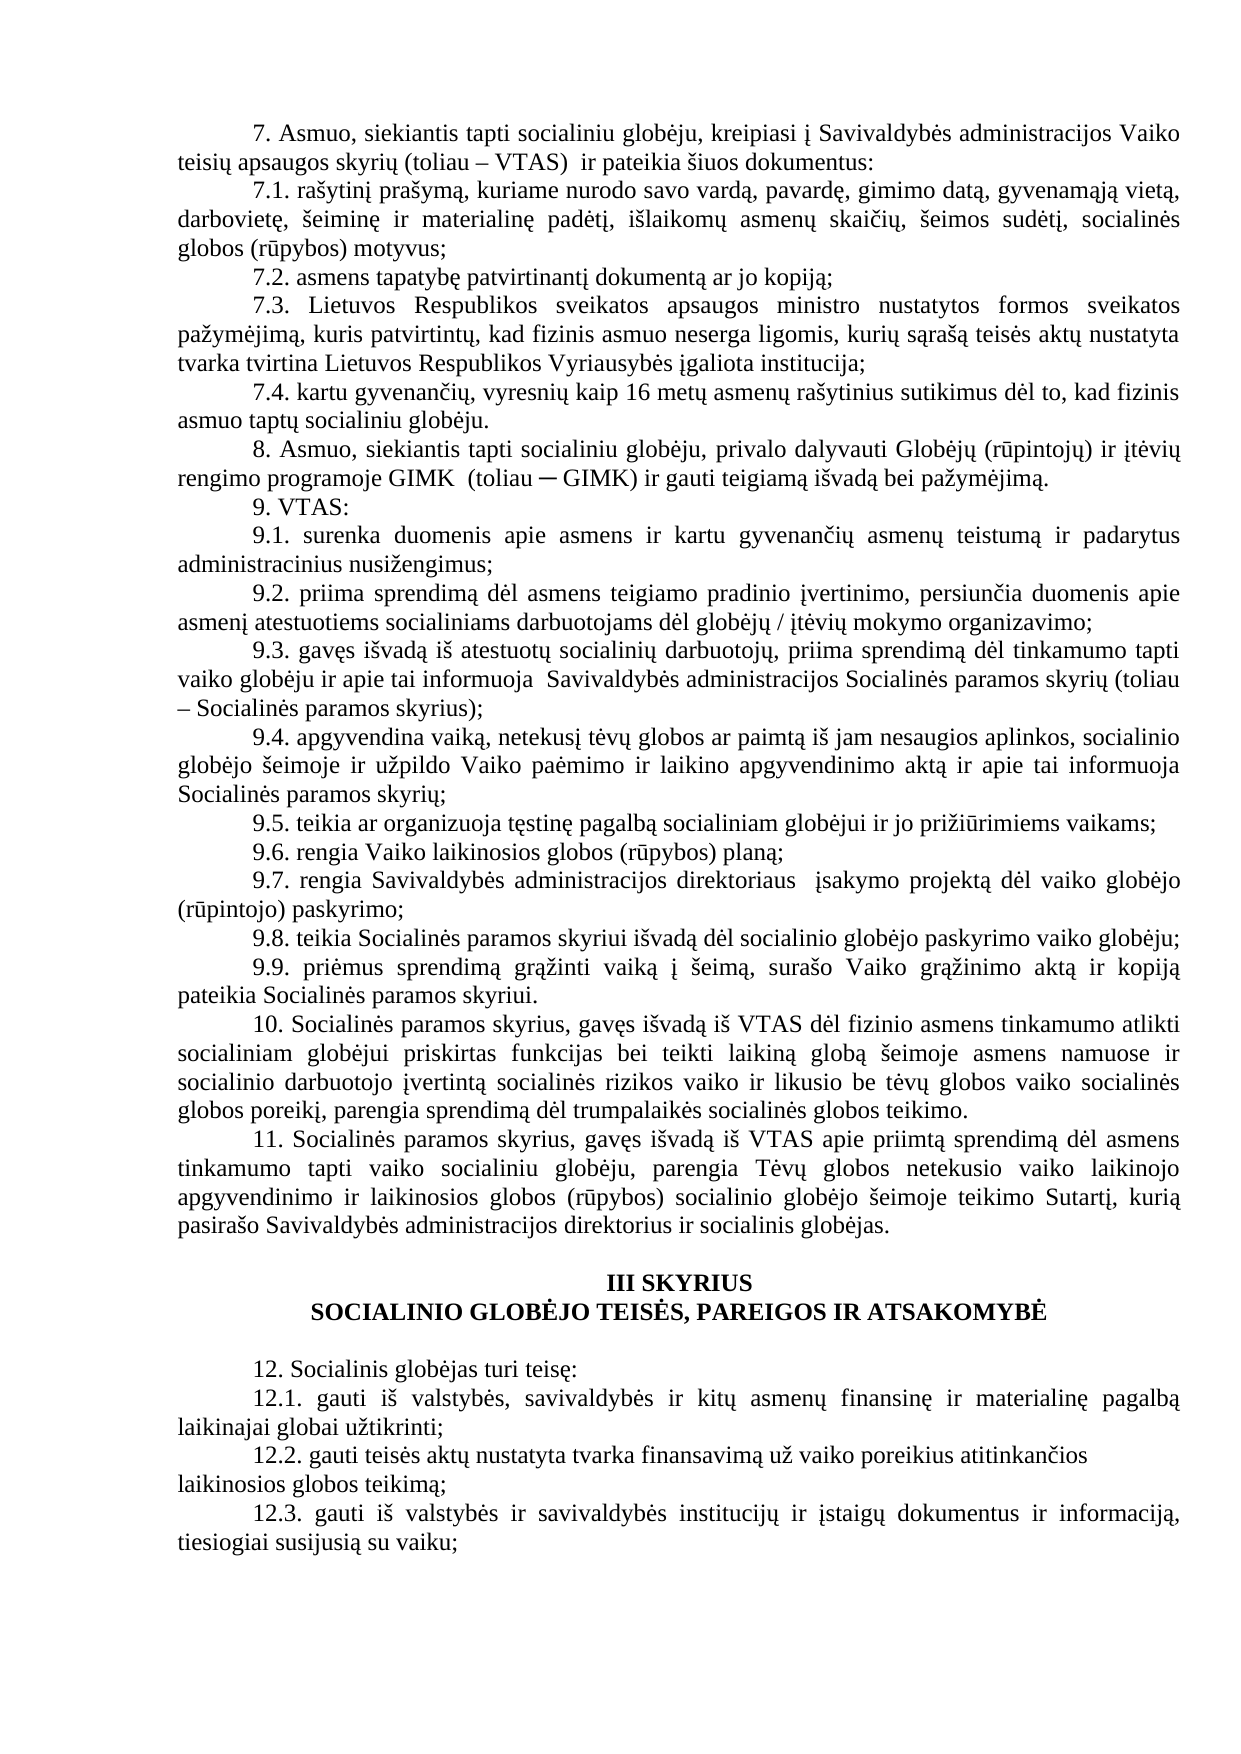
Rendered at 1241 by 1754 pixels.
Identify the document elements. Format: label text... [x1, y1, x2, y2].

text SOCIALINIO GLOBĖJO TEISĖS, PAREIGOS IR ATSAKOMYBĖ [177, 1297, 1181, 1326]
text 11. Socialinės paramos skyrius, gavęs išvadą iš VTAS apie priimtą sprendimą dėl asmens tinkamumo tapti vaiko socialiniu globėju, parengia Tėvų globos netekusio vaiko laikinojo apgyvendinimo ir laikinosios globos (rūpybos) socialinio globėjo šeimoje teikimo Sutartį, kurią pasirašo Savivaldybės administracijos direktorius ir socialinis globėjas. [177, 1124, 1181, 1239]
text 7.1. rašytinį prašymą, kuriame nurodo savo vardą, pavardę, gimimo datą, gyvenamąją vietą, darbovietę, šeiminę ir materialinę padėtį, išlaikomų asmenų skaičių, šeimos sudėtį, socialinės globos (rūpybos) motyvus; [177, 176, 1181, 262]
text 9.4. apgyvendina vaiką, netekusį tėvų globos ar paimtą iš jam nesaugios aplinkos, socialinio globėjo šeimoje ir užpildo Vaiko paėmimo ir laikino apgyvendinimo aktą ir apie tai informuoja Socialinės paramos skyrių; [177, 722, 1181, 808]
text 9.6. rengia Vaiko laikinosios globos (rūpybos) planą; [177, 837, 1181, 866]
text 9.2. priima sprendimą dėl asmens teigiamo pradinio įvertinimo, persiunčia duomenis apie asmenį atestuotiems socialiniams darbuotojams dėl globėjų / įtėvių mokymo organizavimo; [177, 578, 1181, 636]
text III SKYRIUS [177, 1268, 1181, 1297]
text 9. VTAS: [177, 492, 1181, 521]
text 9.3. gavęs išvadą iš atestuotų socialinių darbuotojų, priima sprendimą dėl tinkamumo tapti vaiko globėju ir apie tai informuoja Savivaldybės administracijos Socialinės paramos skyrių (toliau – Socialinės paramos skyrius); [177, 636, 1181, 722]
text 9.7. rengia Savivaldybės administracijos direktoriaus įsakymo projektą dėl vaiko globėjo (rūpintojo) paskyrimo; [177, 866, 1181, 923]
text 9.9. priėmus sprendimą grąžinti vaiką į šeimą, surašo Vaiko grąžinimo aktą ir kopiją pateikia Socialinės paramos skyriui. [177, 952, 1181, 1009]
text laikinosios globos teikimą; [177, 1469, 1181, 1498]
text 7.3. Lietuvos Respublikos sveikatos apsaugos ministro nustatytos formos sveikatos pažymėjimą, kuris patvirtintų, kad fizinis asmuo neserga ligomis, kurių sąrašą teisės aktų nustatyta tvarka tvirtina Lietuvos Respublikos Vyriausybės įgaliota institucija; [177, 291, 1181, 377]
text 7.2. asmens tapatybę patvirtinantį dokumentą ar jo kopiją; [177, 262, 1181, 291]
text 10. Socialinės paramos skyrius, gavęs išvadą iš VTAS dėl fizinio asmens tinkamumo atlikti socialiniam globėjui priskirtas funkcijas bei teikti laikiną globą šeimoje asmens namuose ir socialinio darbuotojo įvertintą socialinės rizikos vaiko ir likusio be tėvų globos vaiko socialinės globos poreikį, parengia sprendimą dėl trumpalaikės socialinės globos teikimo. [177, 1009, 1181, 1124]
text 9.1. surenka duomenis apie asmens ir kartu gyvenančių asmenų teistumą ir padarytus administracinius nusižengimus; [177, 521, 1181, 578]
text 9.8. teikia Socialinės paramos skyriui išvadą dėl socialinio globėjo paskyrimo vaiko globėju; [177, 923, 1181, 952]
text 12.1. gauti iš valstybės, savivaldybės ir kitų asmenų finansinę ir materialinę pagalbą laikinajai globai užtikrinti; [177, 1383, 1181, 1441]
text 7.4. kartu gyvenančių, vyresnių kaip 16 metų asmenų rašytinius sutikimus dėl to, kad fizinis asmuo taptų socialiniu globėju. [177, 377, 1181, 434]
text 9.5. teikia ar organizuoja tęstinę pagalbą socialiniam globėjui ir jo prižiūrimiems vaikams; [177, 808, 1181, 837]
text 12.2. gauti teisės aktų nustatyta tvarka finansavimą už vaiko poreikius atitinkančios [177, 1441, 1181, 1469]
text 12. Socialinis globėjas turi teisę: [177, 1354, 1181, 1383]
text 7. Asmuo, siekiantis tapti socialiniu globėju, kreipiasi į Savivaldybės administracijos Vaiko teisių apsaugos skyrių (toliau – VTAS) ir pateikia šiuos dokumentus: [177, 118, 1181, 176]
text 8. Asmuo, siekiantis tapti socialiniu globėju, privalo dalyvauti Globėjų (rūpintojų) ir įtėvių rengimo programoje GIMK (toliau ─ GIMK) ir gauti teigiamą išvadą bei pažymėjimą. [177, 434, 1181, 492]
text 12.3. gauti iš valstybės ir savivaldybės institucijų ir įstaigų dokumentus ir informaciją, tiesiogiai susijusią su vaiku; [177, 1498, 1181, 1556]
